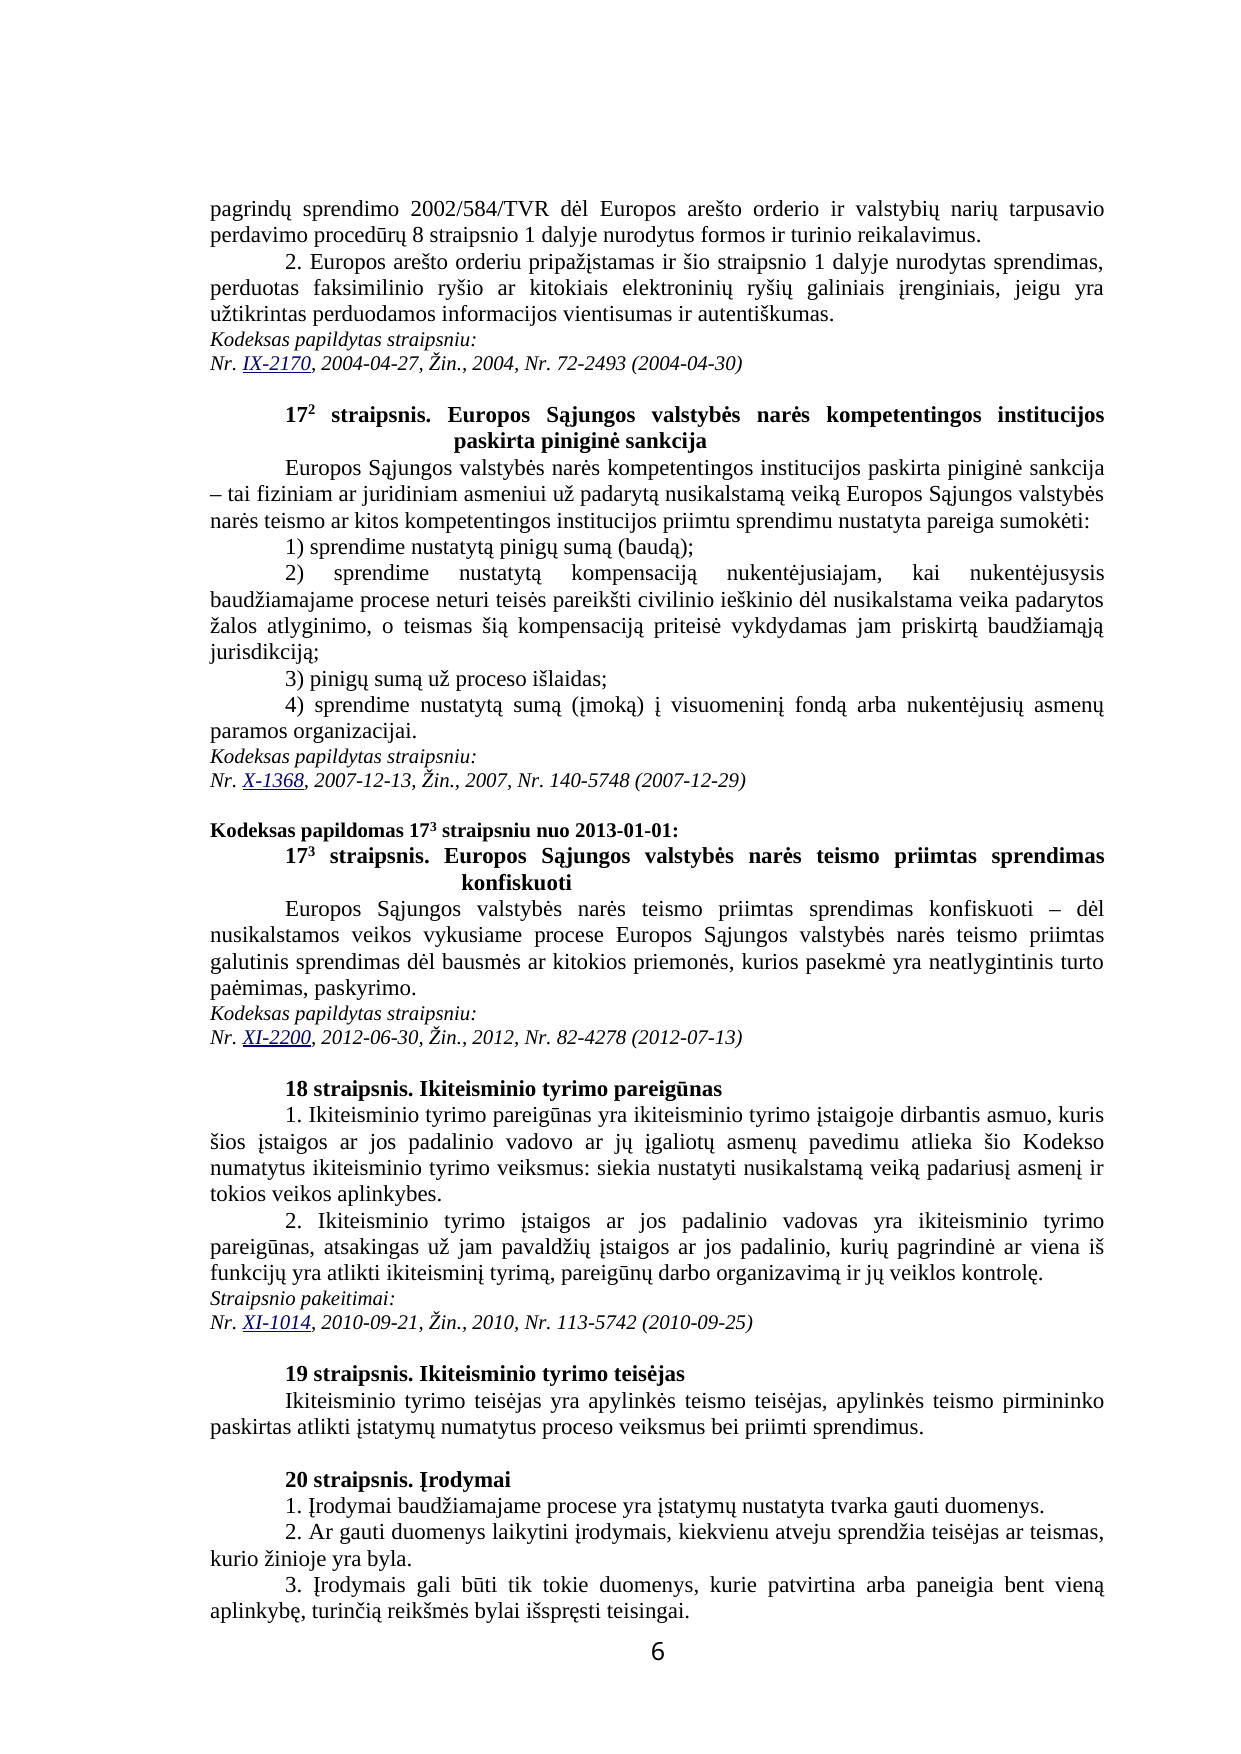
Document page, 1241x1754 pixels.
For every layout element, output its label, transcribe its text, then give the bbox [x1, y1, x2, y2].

text 1) sprendime nustatytą pinigų sumą (baudą); [210, 533, 1106, 559]
text Kodeksas papildytas straipsniu: [210, 744, 1106, 768]
text 2) sprendime nustatytą kompensaciją nukentėjusiajam, kai nukentėjusysis baudžiamajame procese neturi teisės pareikšti civilinio ieškinio dėl nusikalstama veika padarytos žalos atlyginimo, o teismas šią kompensaciją priteisė vykdydamas jam priskirtą baudžiamąją jurisdikciją; [210, 559, 1106, 665]
text 18 straipsnis. Ikiteisminio tyrimo pareigūnas [210, 1075, 1106, 1101]
text Europos Sąjungos valstybės narės teismo priimtas sprendimas konfiskuoti – dėl nusikalstamos veikos vykusiame procese Europos Sąjungos valstybės narės teismo priimtas galutinis sprendimas dėl bausmės ar kitokios priemonės, kurios pasekmė yra neatlygintinis turto paėmimas, paskyrimo. [210, 895, 1106, 1001]
text 4) sprendime nustatytą sumą (įmoką) į visuomeninį fondą arba nukentėjusių asmenų paramos organizacijai. [210, 691, 1106, 744]
text pagrindų sprendimo 2002/584/TVR dėl Europos arešto orderio ir valstybių narių tarpusavio perdavimo procedūrų 8 straipsnio 1 dalyje nurodytus formos ir turinio reikalavimus. [210, 195, 1106, 248]
text Nr. XI-1014, 2010-09-21, Žin., 2010, Nr. 113-5742 (2010-09-25) [210, 1310, 1106, 1334]
text 2. Ar gauti duomenys laikytini įrodymais, kiekvienu atveju sprendžia teisėjas ar teismas, kurio žinioje yra byla. [210, 1518, 1106, 1571]
text 173 straipsnis. Europos Sąjungos valstybės narės teismo priimtas sprendimas konfiskuoti [285, 842, 1106, 895]
text 19 straipsnis. Ikiteisminio tyrimo teisėjas [210, 1360, 1106, 1387]
text 3. Įrodymais gali būti tik tokie duomenys, kurie patvirtina arba paneigia bent vieną aplinkybę, turinčią reikšmės bylai išspręsti teisingai. [210, 1571, 1106, 1624]
text Ikiteisminio tyrimo teisėjas yra apylinkės teismo teisėjas, apylinkės teismo pirmininko paskirtas atlikti įstatymų numatytus proceso veiksmus bei priimti sprendimus. [210, 1387, 1106, 1439]
text Europos Sąjungos valstybės narės kompetentingos institucijos paskirta piniginė sankcija – tai fiziniam ar juridiniam asmeniui už padarytą nusikalstamą veiką Europos Sąjungos valstybės narės teismo ar kitos kompetentingos institucijos priimtu sprendimu nustatyta pareiga sumokėti: [210, 454, 1106, 533]
text Kodeksas papildomas 173 straipsniu nuo 2013-01-01: [210, 818, 1106, 842]
text Straipsnio pakeitimai: [210, 1286, 1106, 1310]
text 2. Europos arešto orderiu pripažįstamas ir šio straipsnio 1 dalyje nurodytas sprendimas, perduotas faksimilinio ryšio ar kitokiais elektroninių ryšių galiniais įrenginiais, jeigu yra užtikrintas perduodamos informacijos vientisumas ir autentiškumas. [210, 248, 1106, 327]
text Kodeksas papildytas straipsniu: [210, 1001, 1106, 1024]
text Nr. XI-2200, 2012-06-30, Žin., 2012, Nr. 82-4278 (2012-07-13) [210, 1024, 1106, 1049]
text 1. Įrodymai baudžiamajame procese yra įstatymų nustatyta tvarka gauti duomenys. [210, 1492, 1106, 1518]
text 2. Ikiteisminio tyrimo įstaigos ar jos padalinio vadovas yra ikiteisminio tyrimo pareigūnas, atsakingas už jam pavaldžių įstaigos ar jos padalinio, kurių pagrindinė ar viena iš funkcijų yra atlikti ikiteisminį tyrimą, pareigūnų darbo organizavimą ir jų veiklos kontrolę. [210, 1207, 1106, 1286]
text Nr. X-1368, 2007-12-13, Žin., 2007, Nr. 140-5748 (2007-12-29) [210, 768, 1106, 792]
text 20 straipsnis. Įrodymai [210, 1466, 1106, 1492]
text 172 straipsnis. Europos Sąjungos valstybės narės kompetentingos institucijos paskirta piniginė sankcija [285, 401, 1106, 454]
text Kodeksas papildytas straipsniu: [210, 327, 1106, 351]
text 1. Ikiteisminio tyrimo pareigūnas yra ikiteisminio tyrimo įstaigoje dirbantis asmuo, kuris šios įstaigos ar jos padalinio vadovo ar jų įgaliotų asmenų pavedimu atlieka šio Kodekso numatytus ikiteisminio tyrimo veiksmus: siekia nustatyti nusikalstamą veiką padariusį asmenį ir tokios veikos aplinkybes. [210, 1101, 1106, 1207]
text 3) pinigų sumą už proceso išlaidas; [210, 665, 1106, 691]
text Nr. IX-2170, 2004-04-27, Žin., 2004, Nr. 72-2493 (2004-04-30) [210, 351, 1106, 375]
